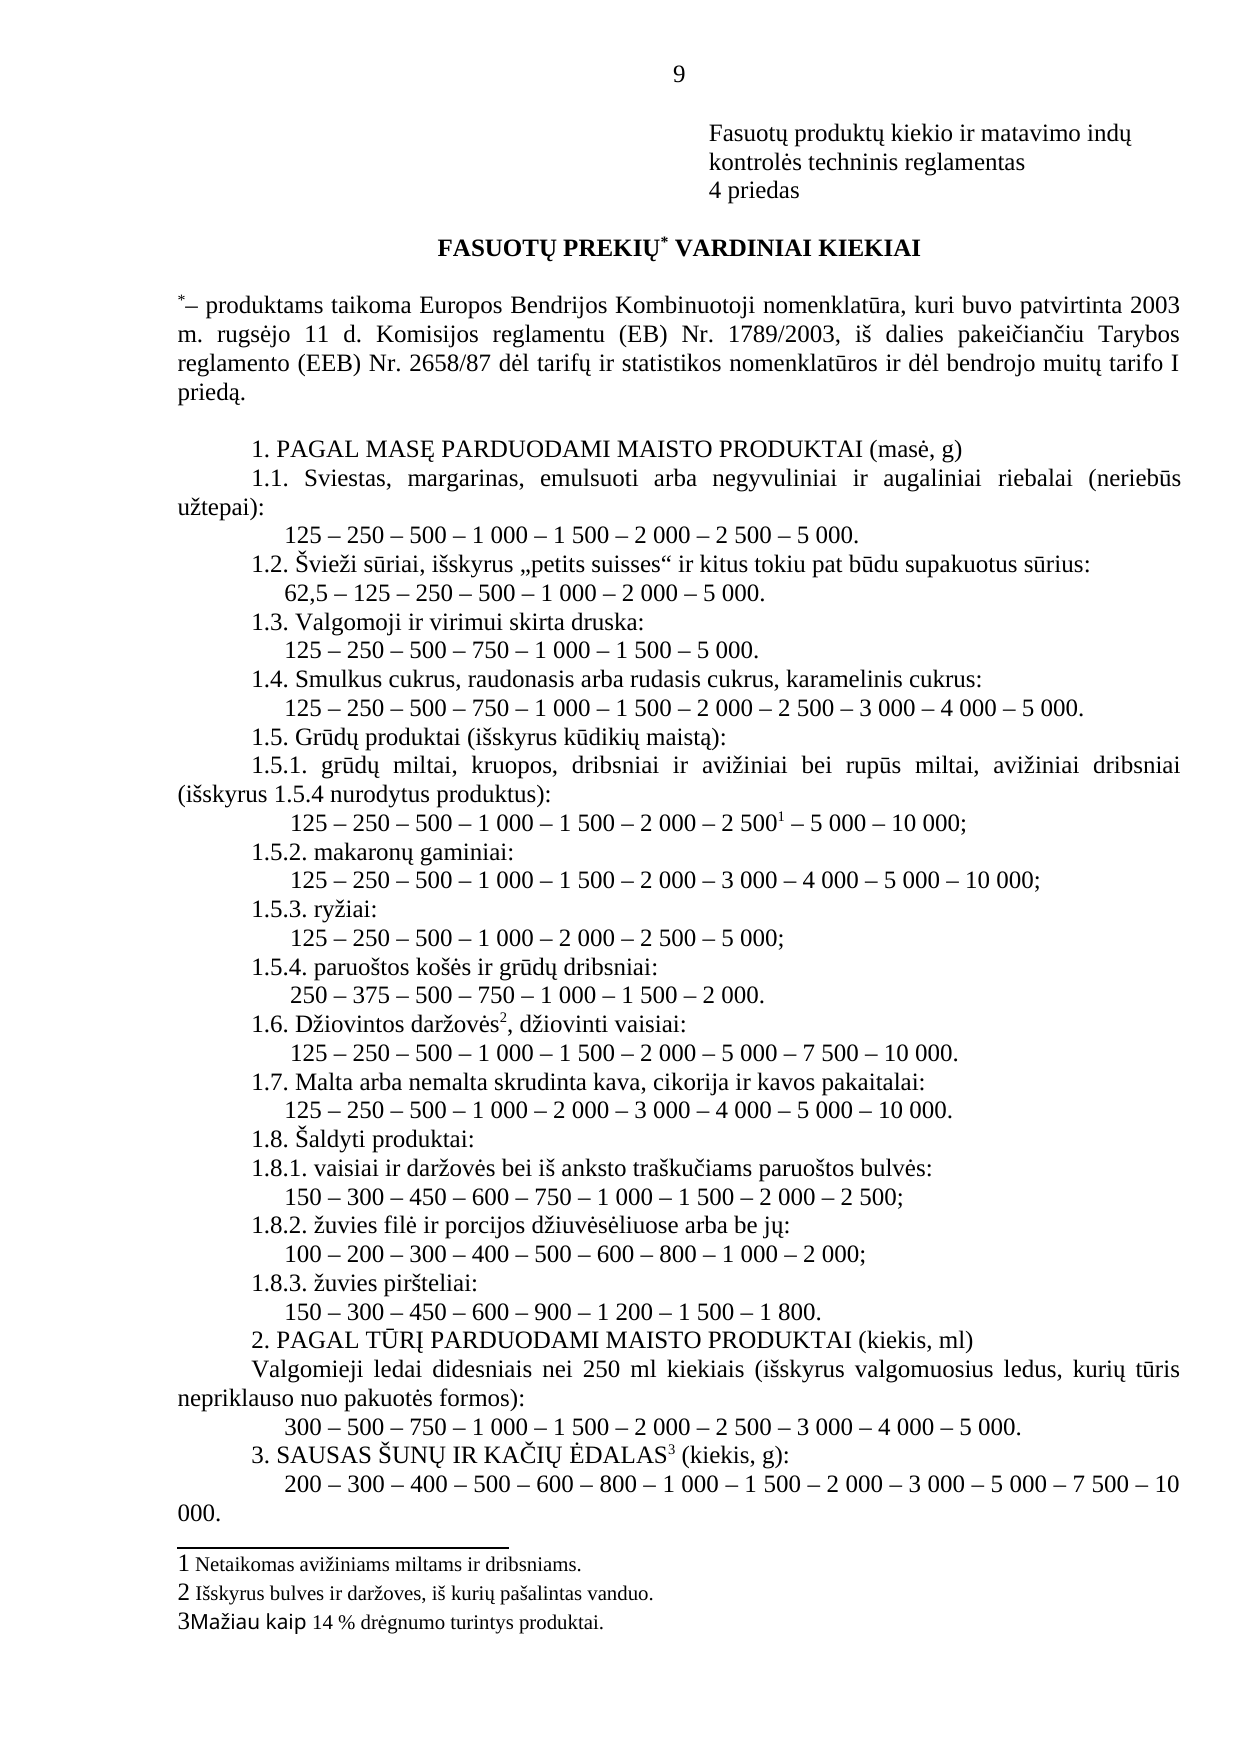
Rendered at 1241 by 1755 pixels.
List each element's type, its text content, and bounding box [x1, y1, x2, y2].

text 1. PAGAL MASĘ PARDUODAMI MAISTO PRODUKTAI (masė, g) [177, 434, 1181, 463]
text 125 – 250 – 500 – 1 000 – 1 500 – 2 000 – 5 000 – 7 500 – 10 000. [177, 1038, 1181, 1067]
text 250 – 375 – 500 – 750 – 1 000 – 1 500 – 2 000. [177, 981, 1181, 1009]
text 1.2. Švieži sūriai, išskyrus „petits suisses“ ir kitus tokiu pat būdu supakuotus sūrius: [177, 549, 1181, 578]
text 150 – 300 – 450 – 600 – 750 – 1 000 – 1 500 – 2 000 – 2 500; [177, 1182, 1181, 1211]
text 125 – 250 – 500 – 1 000 – 1 500 – 2 000 – 2 500 – 5 000. [177, 521, 1181, 549]
text 1.5.1. grūdų miltai, kruopos, dribsniai ir avižiniai bei rupūs miltai, avižiniai dribsniai (išskyrus 1.5.4 nurodytus produktus): [177, 751, 1181, 808]
text 100 – 200 – 300 – 400 – 500 – 600 – 800 – 1 000 – 2 000; [177, 1239, 1181, 1268]
text 1.6. Džiovintos daržovės, džiovinti vaisiai: [177, 1009, 1181, 1038]
text 1.7. Malta arba nemalta skrudinta kava, cikorija ir kavos pakaitalai: [177, 1067, 1181, 1096]
text 300 – 500 – 750 – 1 000 – 1 500 – 2 000 – 2 500 – 3 000 – 4 000 – 5 000. [177, 1412, 1181, 1441]
text 150 – 300 – 450 – 600 – 900 – 1 200 – 1 500 – 1 800. [177, 1297, 1181, 1326]
text 1.1. Sviestas, margarinas, emulsuoti arba negyvuliniai ir augaliniai riebalai (neriebūs užtepai): [177, 463, 1181, 521]
text 125 – 250 – 500 – 750 – 1 000 – 1 500 – 5 000. [177, 636, 1181, 664]
text 125 – 250 – 500 – 1 000 – 1 500 – 2 000 – 3 000 – 4 000 – 5 000 – 10 000; [177, 866, 1181, 894]
text 200 – 300 – 400 – 500 – 600 – 800 – 1 000 – 1 500 – 2 000 – 3 000 – 5 000 – 7 500 – 10 000. [177, 1469, 1181, 1527]
text 62,5 – 125 – 250 – 500 – 1 000 – 2 000 – 5 000. [177, 578, 1181, 607]
text FASUOTŲ PREKIŲ* VARDINIAI KIEKIAI [177, 233, 1181, 262]
text Mažiau kaip 14 % drėgnumo turintys produktai. [177, 1606, 1181, 1636]
text 1.3. Valgomoji ir virimui skirta druska: [177, 607, 1181, 636]
text 1.5. Grūdų produktai (išskyrus kūdikių maistą): [177, 722, 1181, 751]
text Fasuotų produktų kiekio ir matavimo indų [709, 118, 1181, 147]
text Valgomieji ledai didesniais nei 250 ml kiekiais (išskyrus valgomuosius ledus, kurių tūris nepriklauso nuo pakuotės formos): [177, 1354, 1181, 1412]
text 125 – 250 – 500 – 1 000 – 2 000 – 3 000 – 4 000 – 5 000 – 10 000. [177, 1096, 1181, 1124]
text 4 priedas [177, 176, 1181, 204]
text 125 – 250 – 500 – 750 – 1 000 – 1 500 – 2 000 – 2 500 – 3 000 – 4 000 – 5 000. [177, 693, 1181, 722]
text 1.8.2. žuvies filė ir porcijos džiuvėsėliuose arba be jų: [177, 1211, 1181, 1239]
text kontrolės techninis reglamentas [177, 147, 1181, 176]
text 3. SAUSAS ŠUNŲ IR KAČIŲ Ėdalas (kiekis, g): [177, 1441, 1181, 1469]
text 1.5.2. makaronų gaminiai: [177, 837, 1181, 866]
text 1.8.3. žuvies piršteliai: [177, 1268, 1181, 1297]
text Išskyrus bulves ir daržoves, iš kurių pašalintas vanduo. [177, 1577, 1181, 1606]
text 2. PAGAL TŪRĮ PARDUODAMI MAISTO PRODUKTAI (kiekis, ml) [177, 1326, 1181, 1354]
text 1.4. Smulkus cukrus, raudonasis arba rudasis cukrus, karamelinis cukrus: [177, 664, 1181, 693]
text 1.5.3. ryžiai: [177, 894, 1181, 923]
text 1.8. Šaldyti produktai: [177, 1124, 1181, 1153]
text 1.8.1. vaisiai ir daržovės bei iš anksto traškučiams paruoštos bulvės: [177, 1153, 1181, 1182]
text 125 – 250 – 500 – 1 000 – 1 500 – 2 000 – 2 500 – 5 000 – 10 000; [177, 808, 1181, 837]
text 1.5.4. paruoštos košės ir grūdų dribsniai: [177, 952, 1181, 981]
text 125 – 250 – 500 – 1 000 – 2 000 – 2 500 – 5 000; [177, 923, 1181, 952]
text *– produktams taikoma Europos Bendrijos Kombinuotoji nomenklatūra, kuri buvo patvirtinta 2003 m. rugsėjo 11 d. Komisijos reglamentu (EB) Nr. 1789/2003, iš dalies pakeičiančiu Tarybos reglamento (EEB) Nr. 2658/87 dėl tarifų ir statistikos nomenklatūros ir dėl bendrojo muitų tarifo I priedą. [177, 291, 1181, 406]
text Netaikomas avižiniams miltams ir dribsniams. [177, 1548, 1181, 1577]
